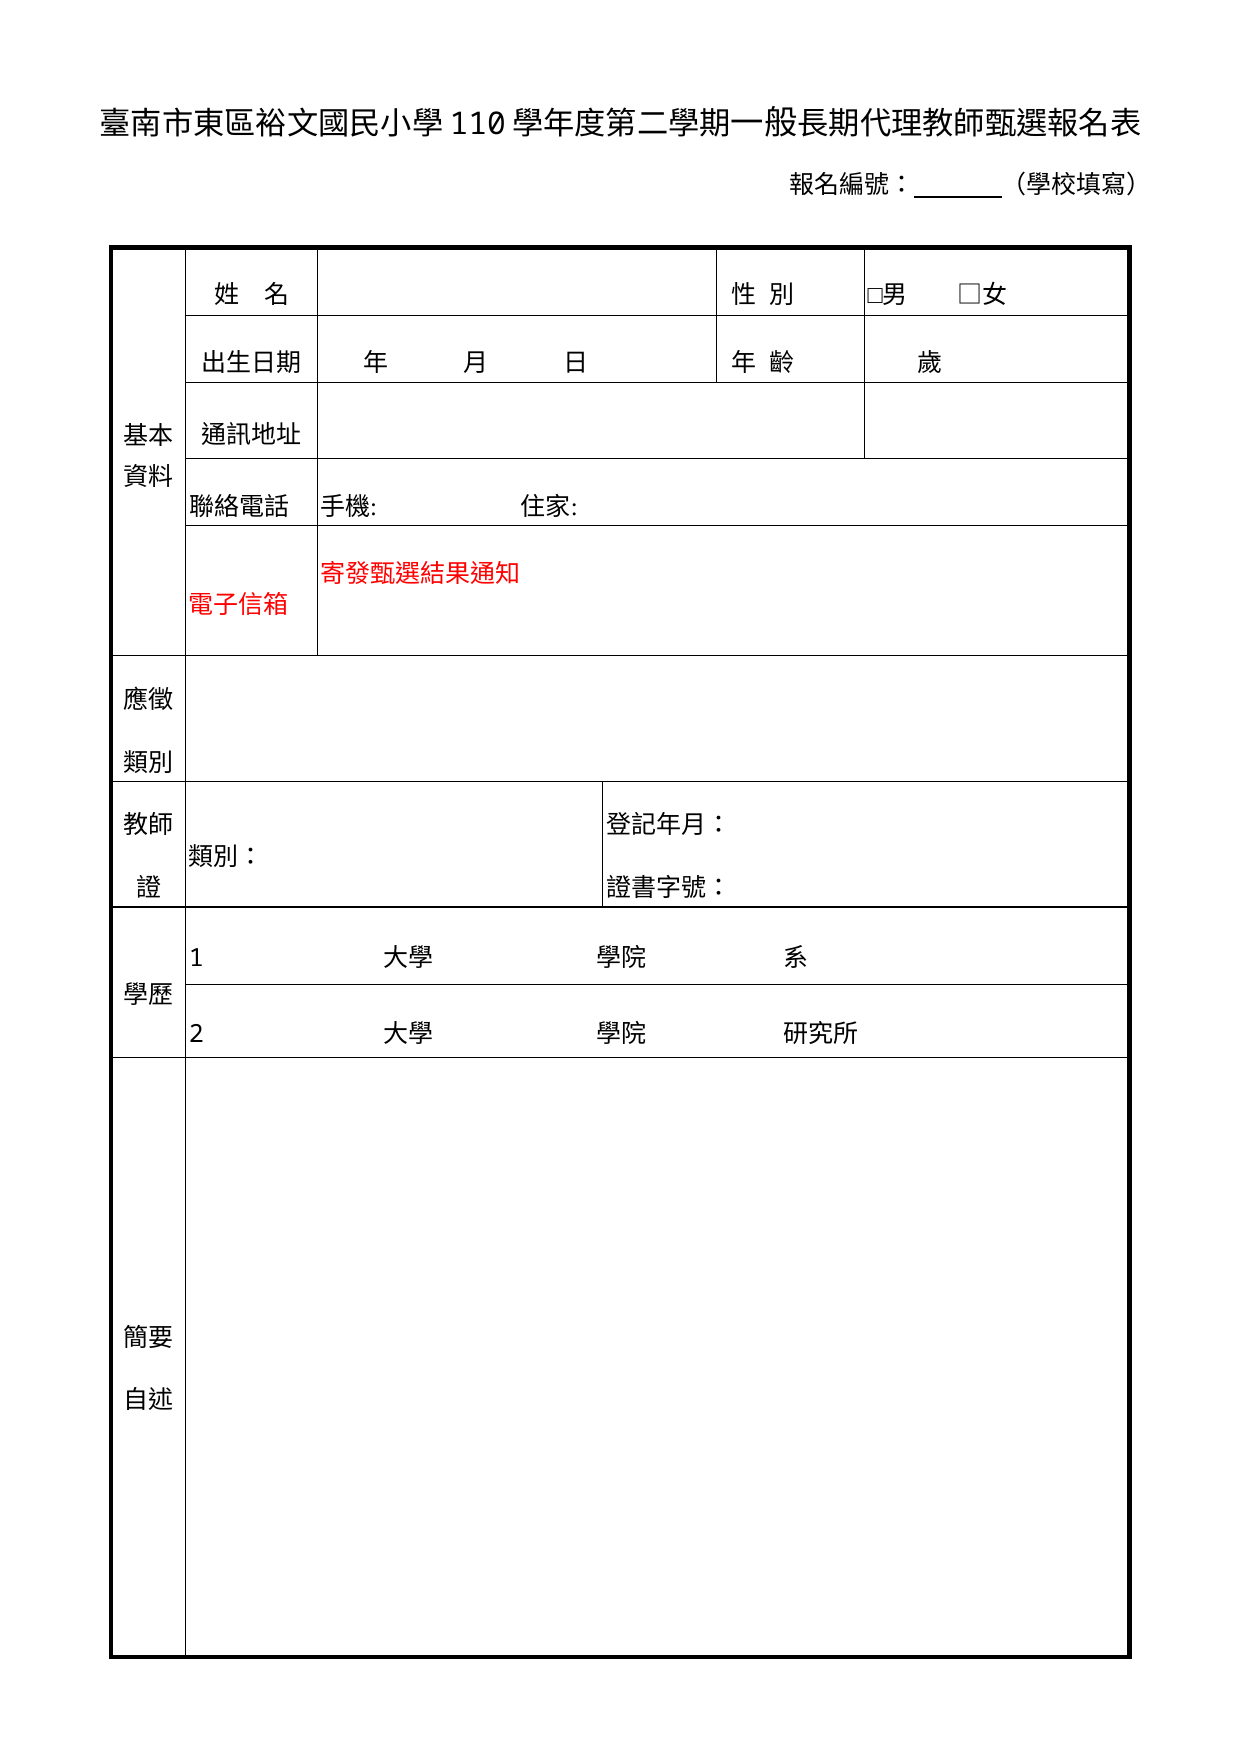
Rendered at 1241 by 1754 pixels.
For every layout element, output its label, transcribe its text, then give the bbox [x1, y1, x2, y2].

table_cell 簡要自述 [113, 1058, 185, 1654]
table_cell 類別： [186, 782, 602, 906]
text 臺南市東區裕文國民小學110學年度第二學期一般長期代理教師甄選報名表 [89, 79, 1152, 141]
table_cell 1 大學 學院 系 [186, 908, 1127, 984]
table_header 性 別 [717, 250, 864, 315]
table_cell [318, 383, 864, 458]
table_cell [186, 656, 1127, 781]
table_cell 通訊地址 [186, 383, 317, 458]
table_cell 教師證 [113, 782, 185, 906]
table_header 姓 名 [186, 250, 317, 315]
text 報名編號： （學校填寫） [89, 141, 1152, 204]
table_header [318, 250, 716, 315]
table_cell 歲 [865, 316, 1127, 382]
table_cell 出生日期 [186, 316, 317, 382]
table_cell 年 齡 [717, 316, 864, 382]
table_cell 學歷 [113, 908, 185, 1057]
table_cell 寄發甄選結果通知 [318, 526, 1127, 655]
table_cell 登記年月： 證書字號： [603, 782, 1127, 906]
table_cell 年 月 日 [318, 316, 716, 382]
table_cell 聯絡電話 [186, 459, 317, 525]
table_cell [186, 1058, 1127, 1654]
table_header □男 □女 [865, 250, 1127, 315]
table_cell 2 大學 學院 研究所 [186, 985, 1127, 1057]
table_cell 電子信箱 [186, 526, 317, 655]
table_cell [865, 383, 1127, 458]
table_cell 應徵類別 [113, 656, 185, 781]
table_cell 手機: 住家: [318, 459, 1127, 525]
table_header 基本 資料 [113, 250, 185, 655]
